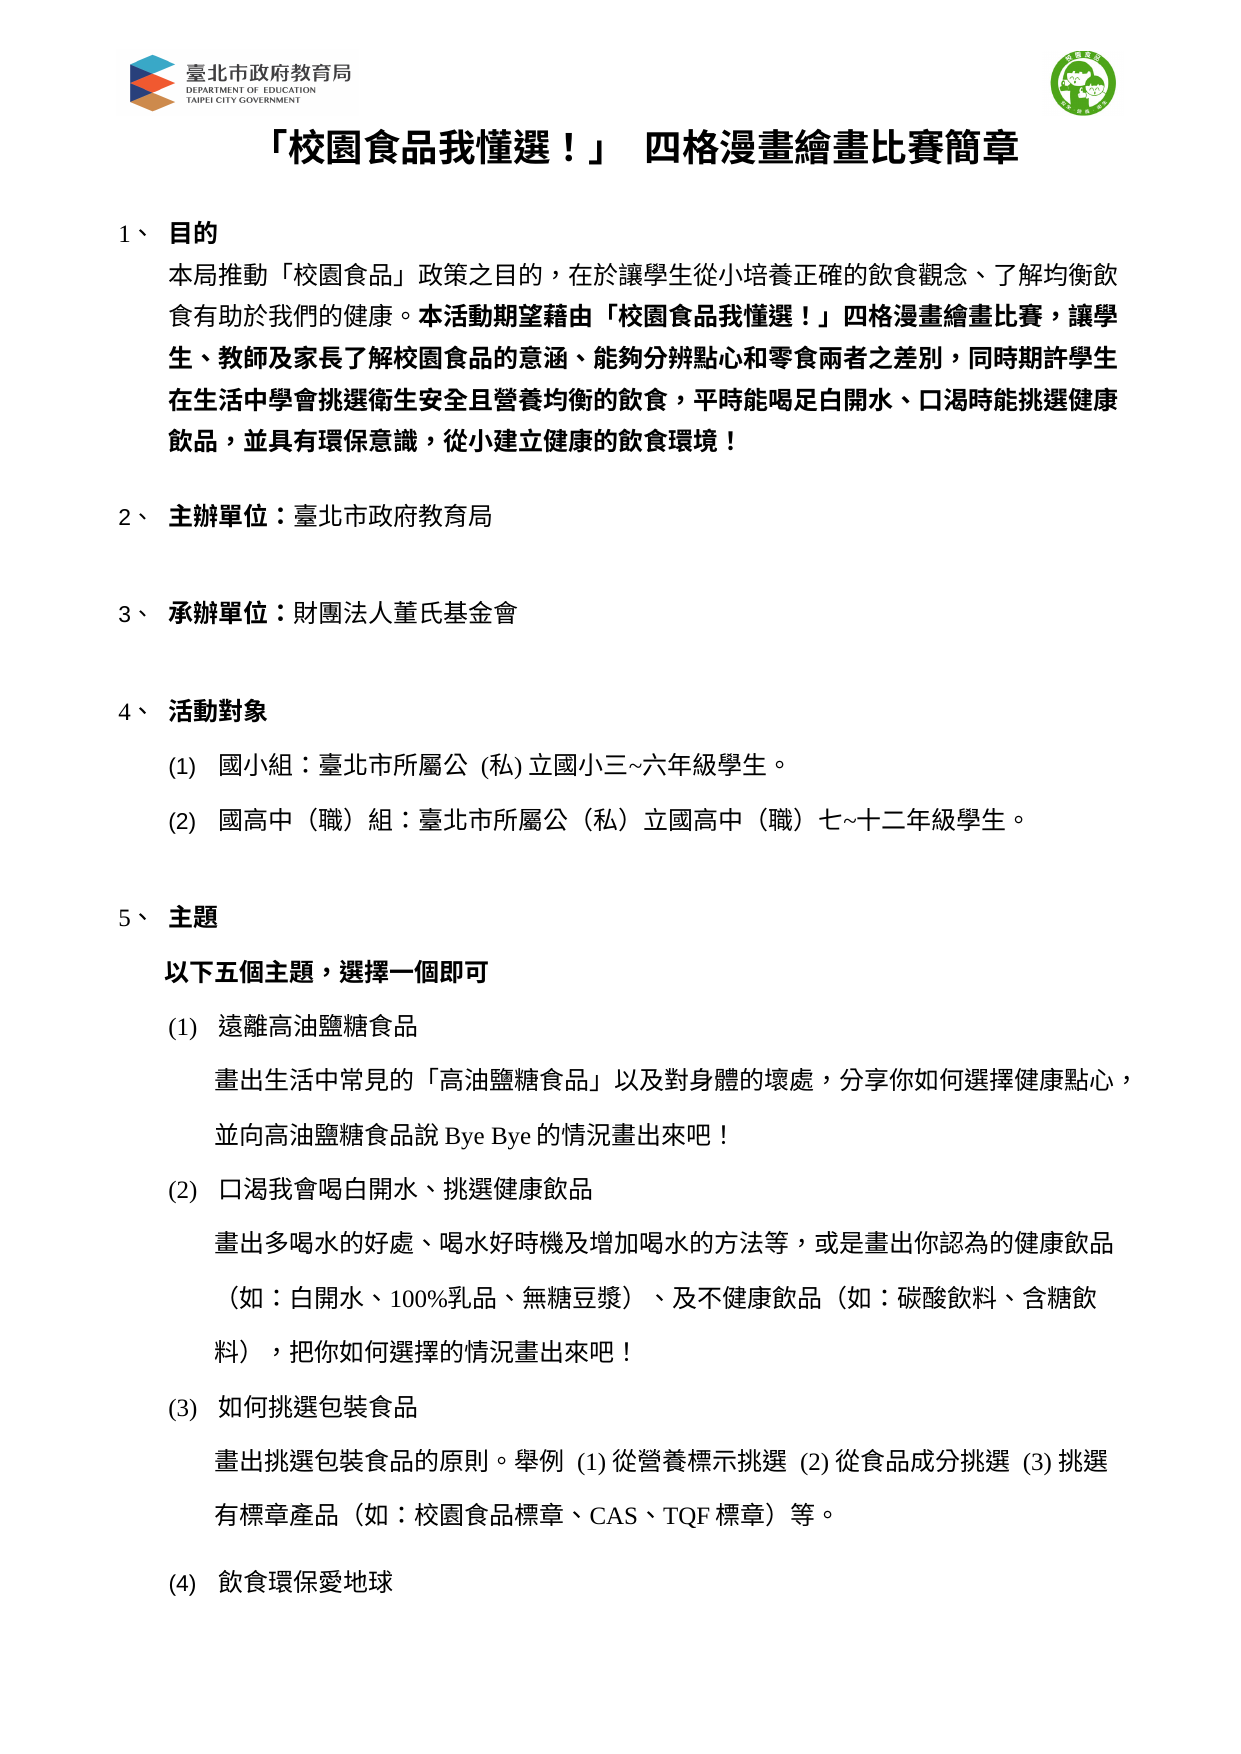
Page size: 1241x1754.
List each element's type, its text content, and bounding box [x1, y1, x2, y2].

text 本局推動「校園食品」政策之目的，在於讓學生從小培養正確的飲食觀念、了解均衡飲食有助於我們的健康。本活動期望藉由「校園食品我懂選！」四格漫畫繪畫比賽，讓學生、教師及家長了解校園食品的意涵、能夠分辨點心和零食兩者之差別，同時期許學生在生活中學會挑選衛生安全且營養均衡的飲食，平時能喝足白開水、口渴時能挑選健康飲品，並具有環保意識，從小建立健康的飲食環境！ [168, 255, 1122, 458]
list 遠離高油鹽糖食品 [168, 1006, 1122, 1043]
text 以下五個主題，選擇一個即可 [164, 952, 1122, 988]
list 口渴我會喝白開水、挑選健康飲品 [168, 1169, 1122, 1206]
text 畫出多喝水的好處、喝水好時機及增加喝水的方法等，或是畫出你認為的健康飲品（如：白開水、100%乳品、無糖豆漿）、及不健康飲品（如：碳酸飲料、含糖飲料），把你如何選擇的情況畫出來吧！ [214, 1224, 1122, 1369]
list 飲食環保愛地球 [168, 1563, 1122, 1599]
list 主辦單位：臺北市政府教育局 [118, 496, 1122, 533]
list 如何挑選包裝食品 [168, 1387, 1122, 1423]
text 畫出生活中常見的「高油鹽糖食品」以及對身體的壞處，分享你如何選擇健康點心，並向高油鹽糖食品說Bye Bye的情況畫出來吧！ [214, 1061, 1122, 1151]
list 活動對象 [118, 691, 1122, 728]
list 國小組：臺北市所屬公 (私) 立國小三~六年級學生。 [168, 746, 1122, 782]
list 主題 [118, 898, 1122, 934]
list 國高中（職）組：臺北市所屬公（私）立國高中（職）七~十二年級學生。 [168, 800, 1122, 836]
list 目的 [118, 213, 1122, 250]
list 承辦單位：財團法人董氏基金會 [118, 594, 1122, 630]
text 畫出挑選包裝食品的原則。舉例 (1) 從營養標示挑選 (2) 從食品成分挑選 (3) 挑選有標章產品（如：校園食品標章、CAS、TQF標章）等。 [214, 1441, 1122, 1532]
text 「校園食品我懂選！」 四格漫畫繪畫比賽簡章 [148, 118, 1122, 172]
